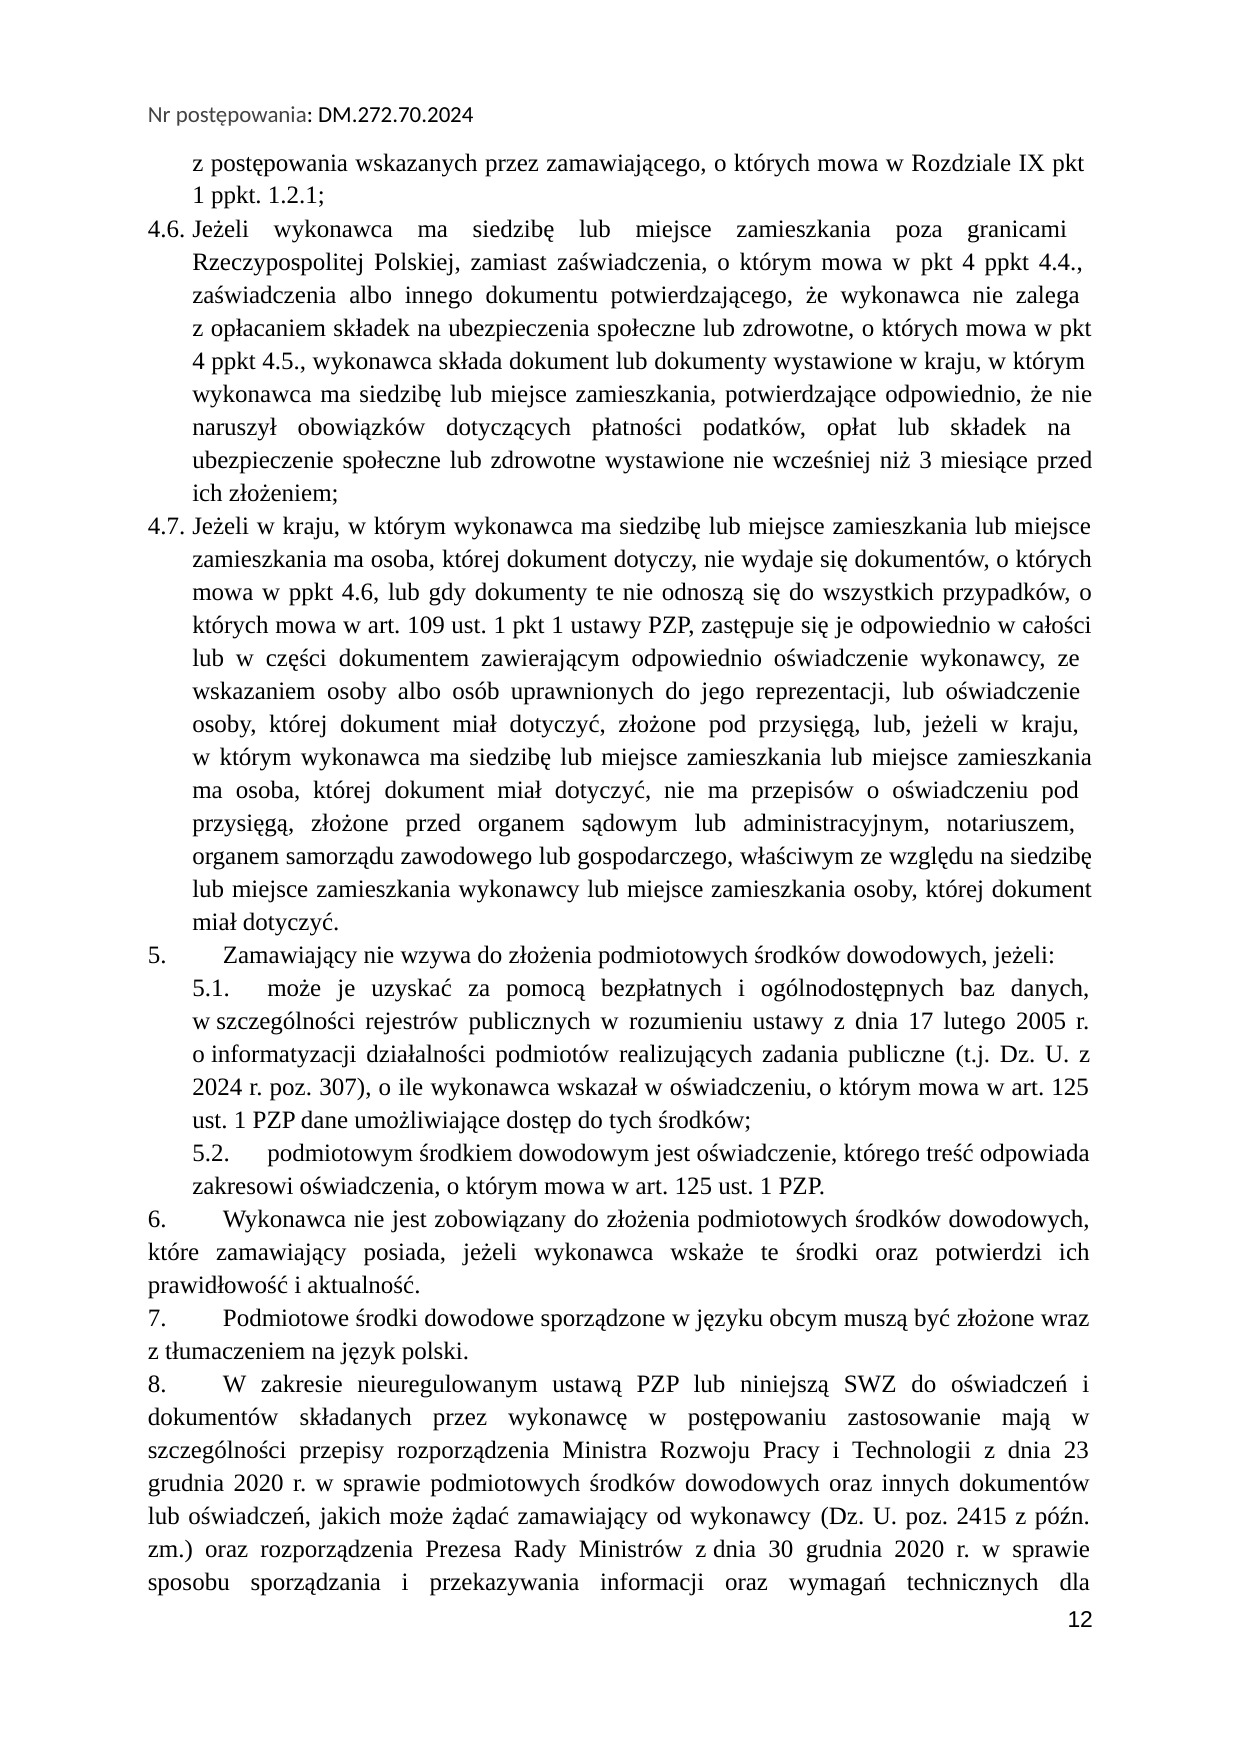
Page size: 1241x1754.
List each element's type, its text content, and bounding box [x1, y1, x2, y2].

list z postępowania wskazanych przez zamawiającego, o których mowa w Rozdziale IX pkt 1 ppkt. 1.2.1; [148, 148, 1093, 209]
list Podmiotowe środki dowodowe sporządzone w języku obcym muszą być złożone wraz z tłumaczeniem na język polski. [148, 1303, 1090, 1365]
list może je uzyskać za pomocą bezpłatnych i ogólnodostępnych baz danych, w szczególności rejestrów publicznych w rozumieniu ustawy z dnia 17 lutego 2005 r. o informatyzacji działalności podmiotów realizujących zadania publiczne (t.j. Dz. U. z 2024 r. poz. 307), o ile wykonawca wskazał w oświadczeniu, o którym mowa w art. 125 ust. 1 PZP dane umożliwiające dostęp do tych środków; [192, 973, 1090, 1134]
list Zamawiający nie wzywa do złożenia podmiotowych środków dowodowych, jeżeli: [148, 940, 1090, 969]
list Jeżeli w kraju, w którym wykonawca ma siedzibę lub miejsce zamieszkania lub miejsce zamieszkania ma osoba, której dokument dotyczy, nie wydaje się dokumentów, o których mowa w ppkt 4.6, lub gdy dokumenty te nie odnoszą się do wszystkich przypadków, o których mowa w art. 109 ust. 1 pkt 1 ustawy PZP, zastępuje się je odpowiednio w całości lub w części dokumentem zawierającym odpowiednio oświadczenie wykonawcy, ze wskazaniem osoby albo osób uprawnionych do jego reprezentacji, lub oświadczenie osoby, której dokument miał dotyczyć, złożone pod przysięgą, lub, jeżeli w kraju, w którym wykonawca ma siedzibę lub miejsce zamieszkania lub miejsce zamieszkania ma osoba, której dokument miał dotyczyć, nie ma przepisów o oświadczeniu pod przysięgą, złożone przed organem sądowym lub administracyjnym, notariuszem, organem samorządu zawodowego lub gospodarczego, właściwym ze względu na siedzibę lub miejsce zamieszkania wykonawcy lub miejsce zamieszkania osoby, której dokument miał dotyczyć. [148, 511, 1093, 936]
list W zakresie nieuregulowanym ustawą PZP lub niniejszą SWZ do oświadczeń i dokumentów składanych przez wykonawcę w postępowaniu zastosowanie mają w szczególności przepisy rozporządzenia Ministra Rozwoju Pracy i Technologii z dnia 23 grudnia 2020 r. w sprawie podmiotowych środków dowodowych oraz innych dokumentów lub oświadczeń, jakich może żądać zamawiający od wykonawcy (Dz. U. poz. 2415 z późn. zm.) oraz rozporządzenia Prezesa Rady Ministrów z dnia 30 grudnia 2020 r. w sprawie sposobu sporządzania i przekazywania informacji oraz wymagań technicznych dla [148, 1369, 1090, 1596]
list podmiotowym środkiem dowodowym jest oświadczenie, którego treść odpowiada zakresowi oświadczenia, o którym mowa w art. 125 ust. 1 PZP. [192, 1138, 1090, 1200]
list Jeżeli wykonawca ma siedzibę lub miejsce zamieszkania poza granicami Rzeczypospolitej Polskiej, zamiast zaświadczenia, o którym mowa w pkt 4 ppkt 4.4., zaświadczenia albo innego dokumentu potwierdzającego, że wykonawca nie zalega z opłacaniem składek na ubezpieczenia społeczne lub zdrowotne, o których mowa w pkt 4 ppkt 4.5., wykonawca składa dokument lub dokumenty wystawione w kraju, w którym wykonawca ma siedzibę lub miejsce zamieszkania, potwierdzające odpowiednio, że nie naruszył obowiązków dotyczących płatności podatków, opłat lub składek na ubezpieczenie społeczne lub zdrowotne wystawione nie wcześniej niż 3 miesiące przed ich złożeniem; [148, 214, 1093, 507]
list Wykonawca nie jest zobowiązany do złożenia podmiotowych środków dowodowych, które zamawiający posiada, jeżeli wykonawca wskaże te środki oraz potwierdzi ich prawidłowość i aktualność. [148, 1204, 1090, 1299]
